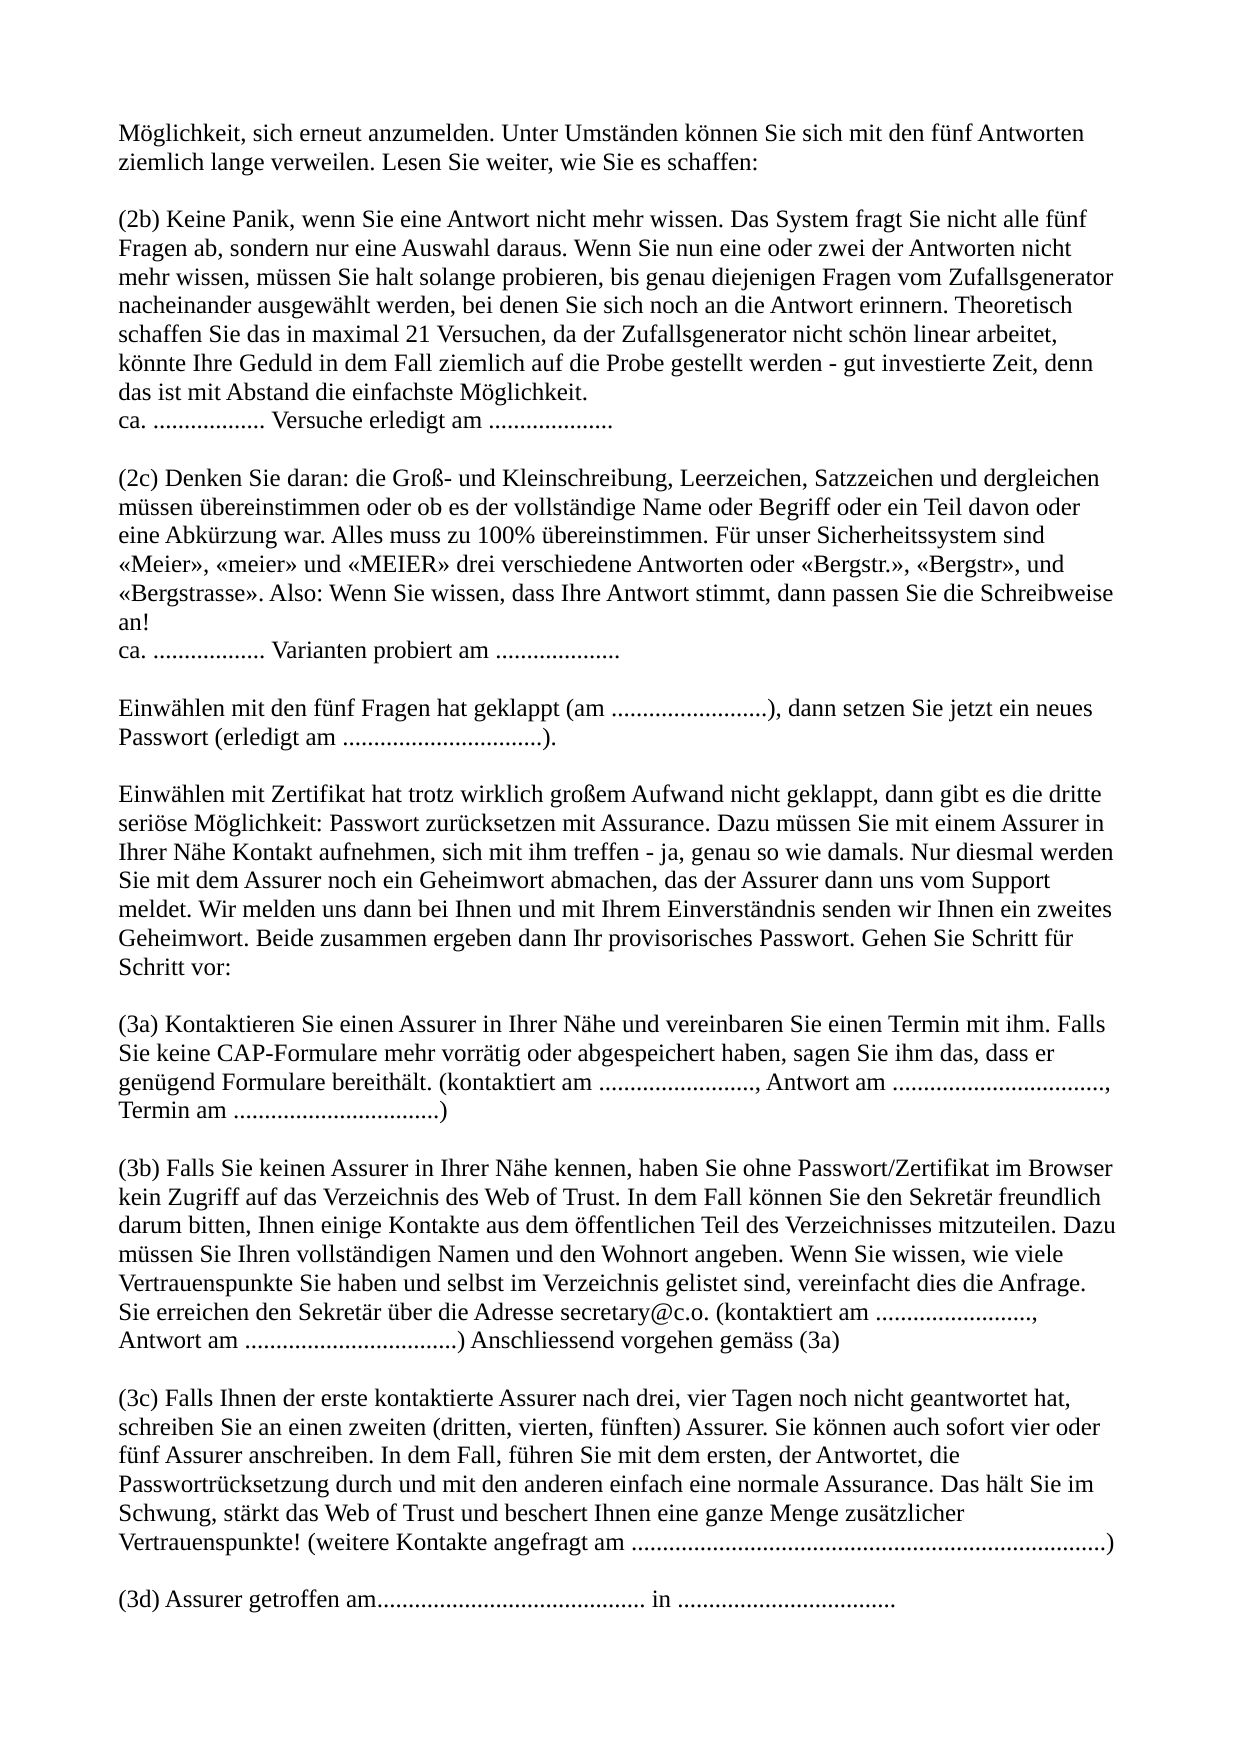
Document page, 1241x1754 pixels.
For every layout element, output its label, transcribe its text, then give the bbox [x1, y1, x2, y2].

text ca. .................. Versuche erledigt am .................... [118, 406, 1122, 434]
text Einwählen mit den fünf Fragen hat geklappt (am .........................), dann setzen Sie jetzt ein neues Passwort (erledigt am ................................). [118, 693, 1122, 751]
text Möglichkeit, sich erneut anzumelden. Unter Umständen können Sie sich mit den fünf Antworten ziemlich lange verweilen. Lesen Sie weiter, wie Sie es schaffen: [118, 118, 1122, 176]
text (2c) Denken Sie daran: die Groß- und Kleinschreibung, Leerzeichen, Satzzeichen und dergleichen müssen übereinstimmen oder ob es der vollständige Name oder Begriff oder ein Teil davon oder eine Abkürzung war. Alles muss zu 100% übereinstimmen. Für unser Sicherheitssystem sind «Meier», «meier» und «MEIER» drei verschiedene Antworten oder «Bergstr.», «Bergstr», und «Bergstrasse». Also: Wenn Sie wissen, dass Ihre Antwort stimmt, dann passen Sie die Schreibweise an! [118, 463, 1122, 636]
text (2b) Keine Panik, wenn Sie eine Antwort nicht mehr wissen. Das System fragt Sie nicht alle fünf Fragen ab, sondern nur eine Auswahl daraus. Wenn Sie nun eine oder zwei der Antworten nicht mehr wissen, müssen Sie halt solange probieren, bis genau diejenigen Fragen vom Zufallsgenerator nacheinander ausgewählt werden, bei denen Sie sich noch an die Antwort erinnern. Theoretisch schaffen Sie das in maximal 21 Versuchen, da der Zufallsgenerator nicht schön linear arbeitet, könnte Ihre Geduld in dem Fall ziemlich auf die Probe gestellt werden - gut investierte Zeit, denn das ist mit Abstand die einfachste Möglichkeit. [118, 204, 1122, 406]
text (3b) Falls Sie keinen Assurer in Ihrer Nähe kennen, haben Sie ohne Passwort/Zertifikat im Browser kein Zugriff auf das Verzeichnis des Web of Trust. In dem Fall können Sie den Sekretär freundlich darum bitten, Ihnen einige Kontakte aus dem öffentlichen Teil des Verzeichnisses mitzuteilen. Dazu müssen Sie Ihren vollständigen Namen und den Wohnort angeben. Wenn Sie wissen, wie viele Vertrauenspunkte Sie haben und selbst im Verzeichnis gelistet sind, vereinfacht dies die Anfrage. Sie erreichen den Sekretär über die Adresse secretary@c.o. (kontaktiert am ........................., Antwort am ..................................) Anschliessend vorgehen gemäss (3a) [118, 1153, 1122, 1354]
text (3d) Assurer getroffen am........................................... in ................................... [118, 1556, 1122, 1613]
text (3c) Falls Ihnen der erste kontaktierte Assurer nach drei, vier Tagen noch nicht geantwortet hat, schreiben Sie an einen zweiten (dritten, vierten, fünften) Assurer. Sie können auch sofort vier oder fünf Assurer anschreiben. In dem Fall, führen Sie mit dem ersten, der Antwortet, die Passwortrücksetzung durch und mit den anderen einfach eine normale Assurance. Das hält Sie im Schwung, stärkt das Web of Trust und beschert Ihnen eine ganze Menge zusätzlicher Vertrauenspunkte! (weitere Kontakte angefragt am ............................................................................) [118, 1383, 1122, 1556]
text (3a) Kontaktieren Sie einen Assurer in Ihrer Nähe und vereinbaren Sie einen Termin mit ihm. Falls Sie keine CAP-Formulare mehr vorrätig oder abgespeichert haben, sagen Sie ihm das, dass er genügend Formulare bereithält. (kontaktiert am ........................., Antwort am .................................., Termin am .................................) [118, 1009, 1122, 1124]
text ca. .................. Varianten probiert am .................... [118, 636, 1122, 664]
text Einwählen mit Zertifikat hat trotz wirklich großem Aufwand nicht geklappt, dann gibt es die dritte seriöse Möglichkeit: Passwort zurücksetzen mit Assurance. Dazu müssen Sie mit einem Assurer in Ihrer Nähe Kontakt aufnehmen, sich mit ihm treffen - ja, genau so wie damals. Nur diesmal werden Sie mit dem Assurer noch ein Geheimwort abmachen, das der Assurer dann uns vom Support meldet. Wir melden uns dann bei Ihnen und mit Ihrem Einverständnis senden wir Ihnen ein zweites Geheimwort. Beide zusammen ergeben dann Ihr provisorisches Passwort. Gehen Sie Schritt für Schritt vor: [118, 779, 1122, 981]
